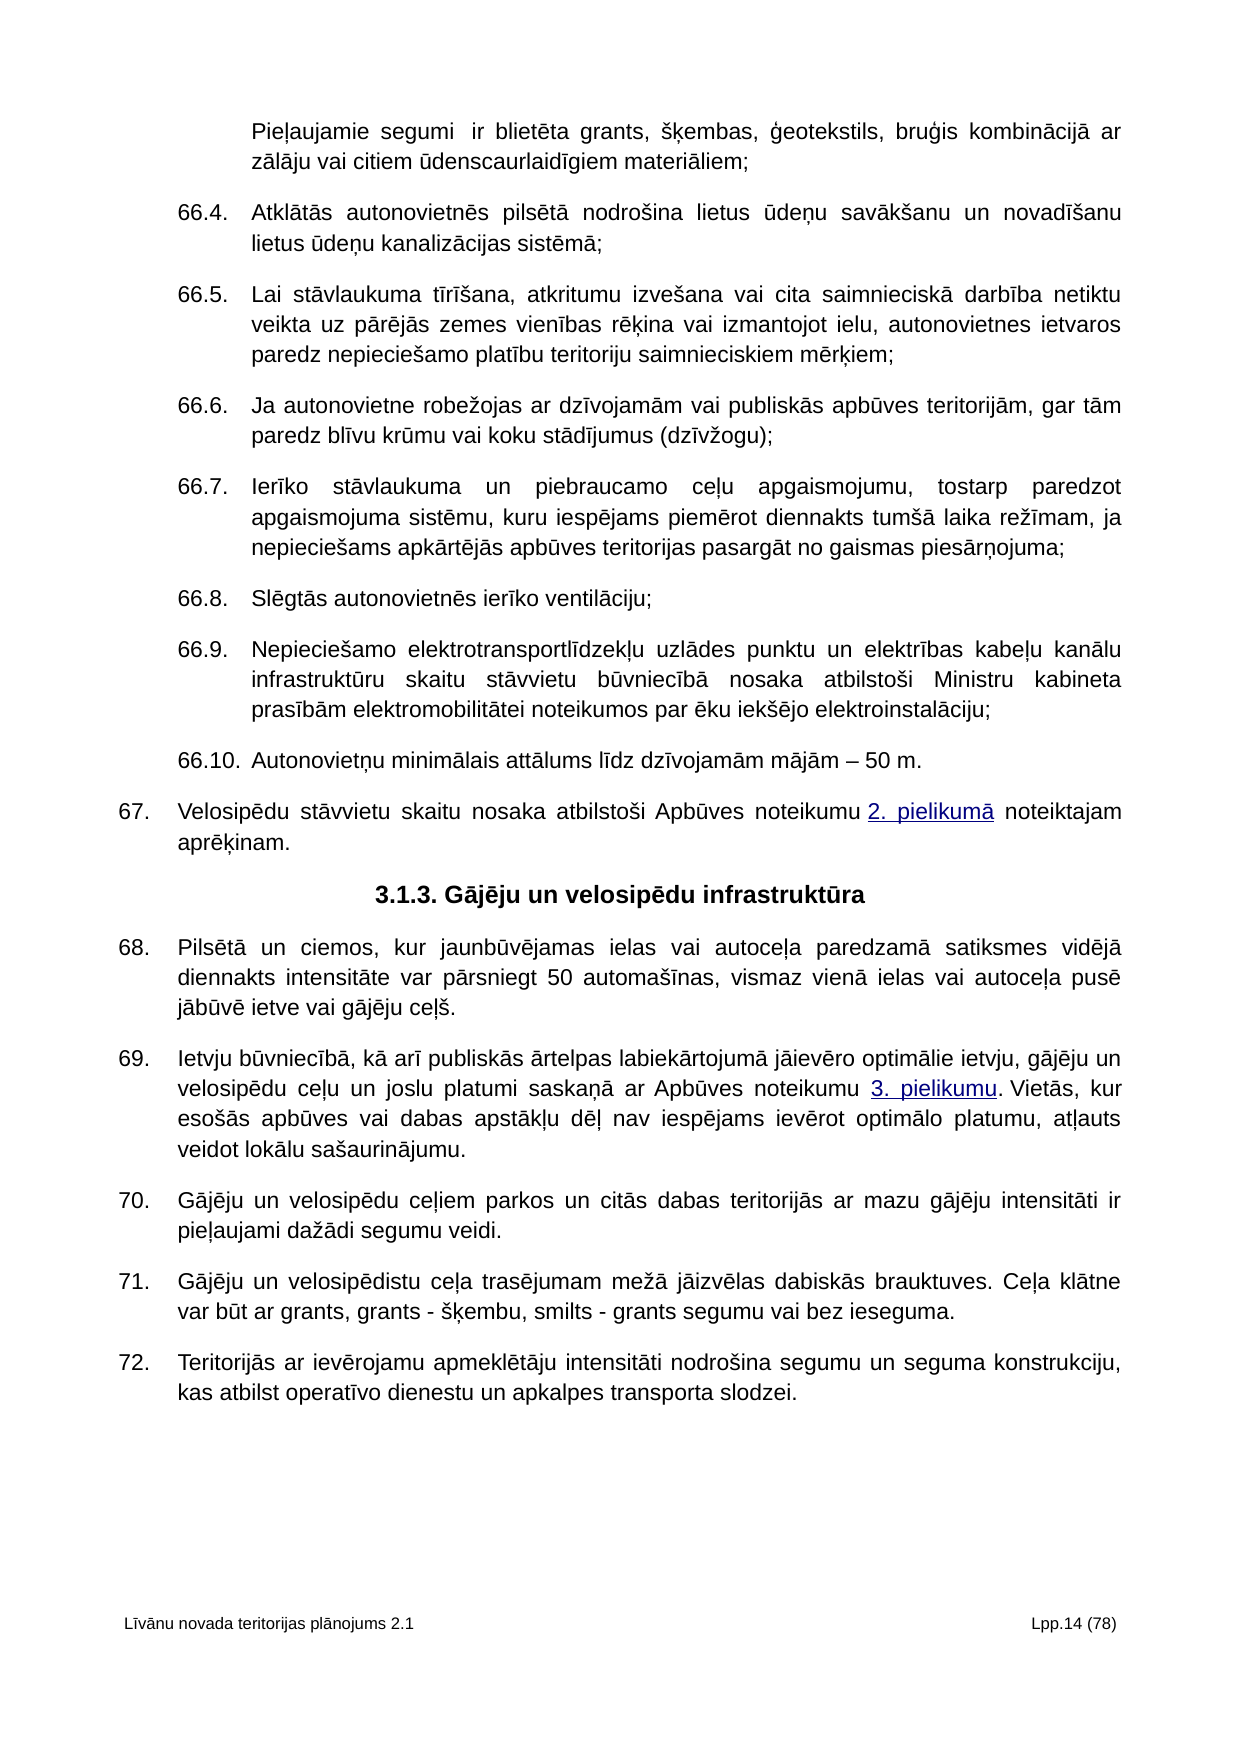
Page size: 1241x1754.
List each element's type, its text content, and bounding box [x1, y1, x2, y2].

text 66.9. Nepieciešamo elektrotransportlīdzekļu uzlādes punktu un elektrības kabeļu kanālu infrastruktūru skaitu stāvvietu būvniecībā nosaka atbilstoši Ministru kabineta prasībām elektromobilitātei noteikumos par ēku iekšējo elektroinstalāciju; [177, 636, 1122, 723]
text 66.10. Autonovietņu minimālais attālums līdz dzīvojamām mājām – 50 m. [177, 747, 1122, 774]
text 66.5. Lai stāvlaukuma tīrīšana, atkritumu izvešana vai cita saimnieciskā darbība netiktu veikta uz pārējās zemes vienības rēķina vai izmantojot ielu, autonovietnes ietvaros paredz nepieciešamo platību teritoriju saimnieciskiem mērķiem; [177, 281, 1122, 367]
text 72. Teritorijās ar ievērojamu apmeklētāju intensitāti nodrošina segumu un seguma konstrukciju, kas atbilst operatīvo dienestu un apkalpes transporta slodzei. [118, 1349, 1122, 1406]
text 66.6. Ja autonovietne robežojas ar dzīvojamām vai publiskās apbūves teritorijām, gar tām paredz blīvu krūmu vai koku stādījumus (dzīvžogu); [177, 392, 1122, 449]
text 68. Pilsētā un ciemos, kur jaunbūvējamas ielas vai autoceļa paredzamā satiksmes vidējā diennakts intensitāte var pārsniegt 50 automašīnas, vismaz vienā ielas vai autoceļa pusē jābūvē ietve vai gājēju ceļš. [118, 933, 1122, 1020]
subtitle 3.1.3. Gājēju un velosipēdu infrastruktūra [118, 879, 1122, 908]
text 70. Gājēju un velosipēdu ceļiem parkos un citās dabas teritorijās ar mazu gājēju intensitāti ir pieļaujami dažādi segumu veidi. [118, 1187, 1122, 1243]
text 71. Gājēju un velosipēdistu ceļa trasējumam mežā jāizvēlas dabiskās brauktuves. Ceļa klātne var būt ar grants, grants - šķembu, smilts - grants segumu vai bez ieseguma. [118, 1268, 1122, 1324]
text Pieļaujamie segumi ir blietēta grants, šķembas, ģeotekstils, bruģis kombinācijā ar zālāju vai citiem ūdenscaurlaidīgiem materiāliem; [177, 118, 1122, 175]
text 66.8. Slēgtās autonovietnēs ierīko ventilāciju; [177, 585, 1122, 611]
text 66.4. Atklātās autonovietnēs pilsētā nodrošina lietus ūdeņu savākšanu un novadīšanu lietus ūdeņu kana­lizācijas sistēmā; [177, 199, 1122, 256]
text 66.7. Ierīko stāvlaukuma un piebraucamo ceļu apgaismojumu, tostarp paredzot apgaismojuma sistēmu, kuru iespējams piemērot diennakts tumšā laika režīmam, ja nepieciešams apkārtējās apbūves teritorijas pasargāt no gaismas piesārņojuma; [177, 473, 1122, 560]
text 67. Velosipēdu stāvvietu skaitu nosaka atbilstoši Apbūves noteikumu 2. pielikumā noteiktajam aprēķinam. [118, 798, 1122, 855]
text 69. Ietvju būvniecībā, kā arī publiskās ārtelpas labiekārtojumā jāievēro optimālie ietvju, gājēju un velosipēdu ceļu un joslu platumi saskaņā ar Apbūves noteikumu 3. pielikumu. Vietās, kur esošās apbūves vai dabas apstākļu dēļ nav iespējams ievērot optimālo platumu, atļauts veidot lokālu sašaurinājumu. [118, 1045, 1122, 1162]
